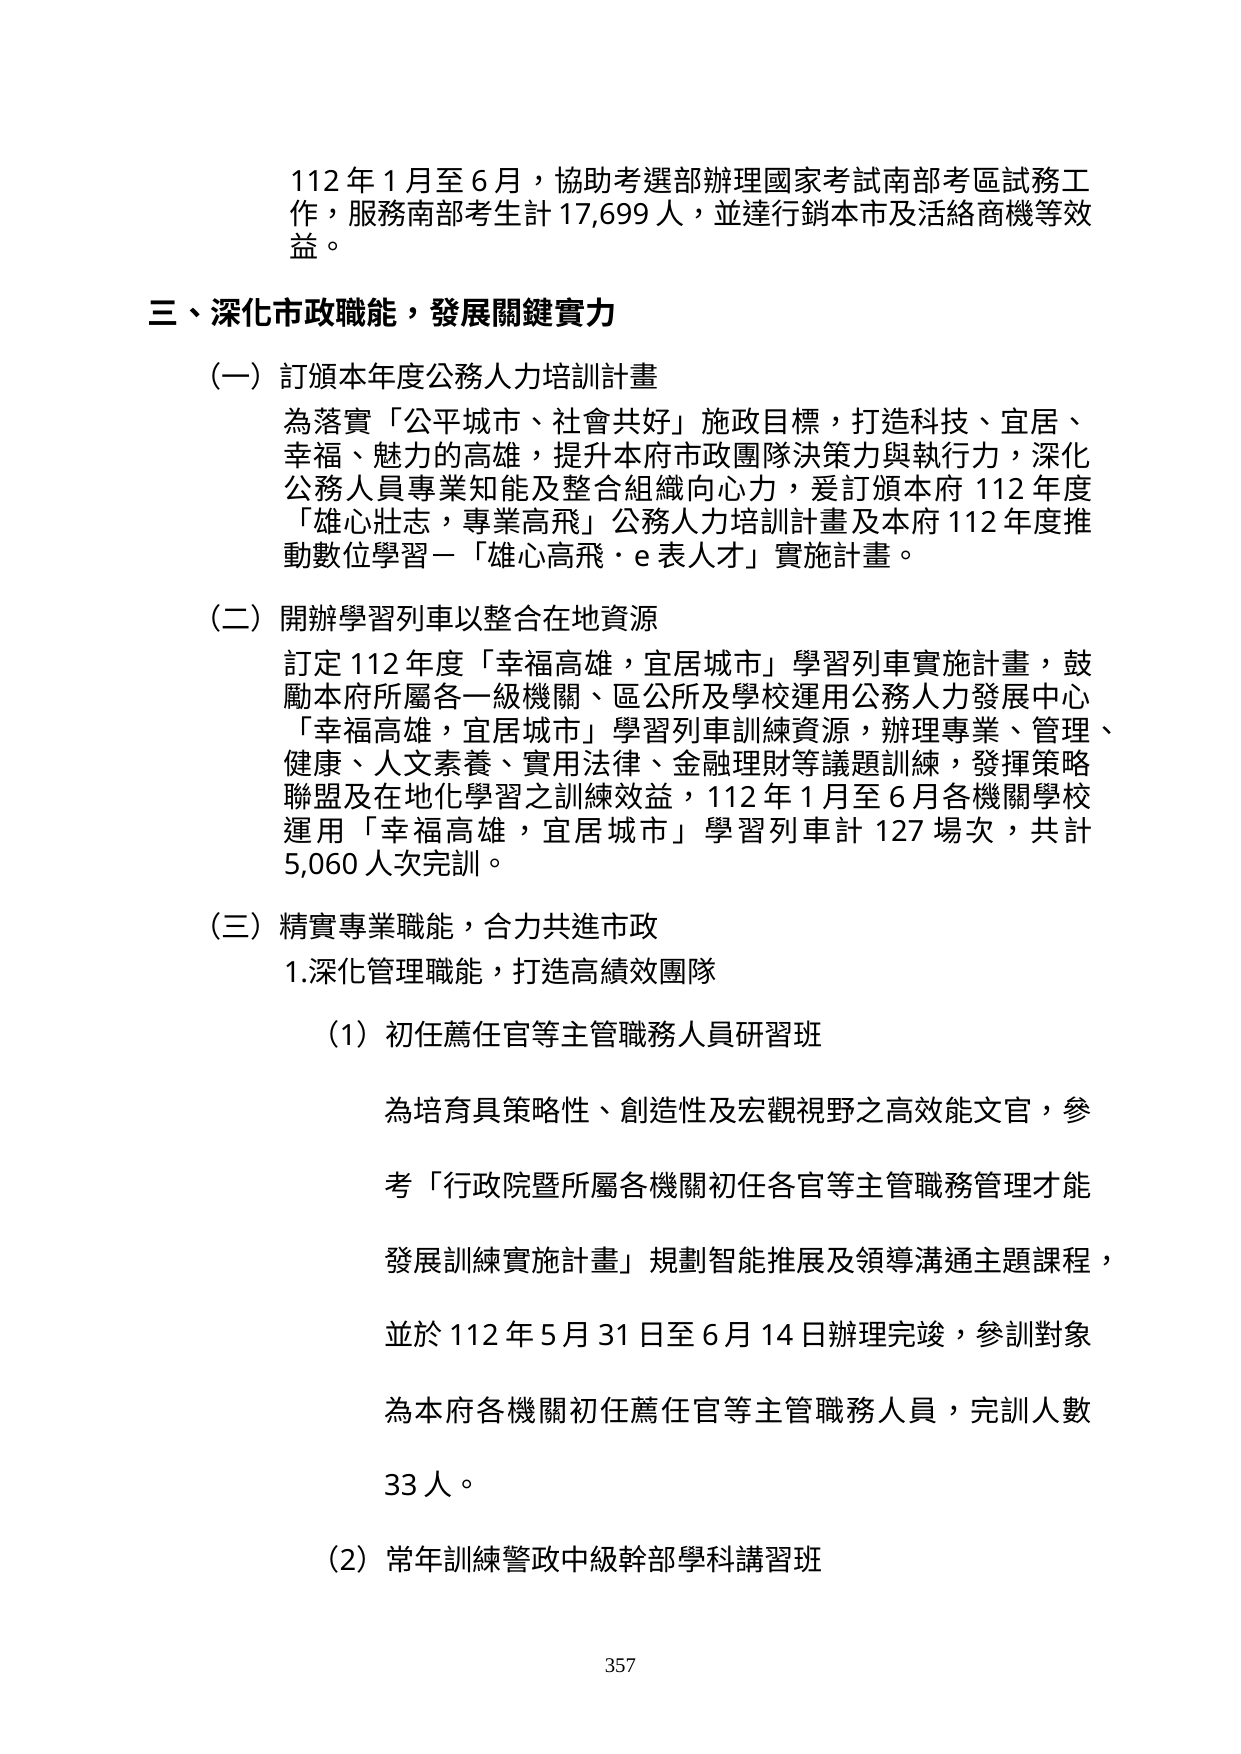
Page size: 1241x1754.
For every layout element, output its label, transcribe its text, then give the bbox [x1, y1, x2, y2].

text 訂定112年度「幸福高雄，宜居城市」學習列車實施計畫，鼓勵本府所屬各一級機關、區公所及學校運用公務人力發展中心「幸福高雄，宜居城市」學習列車訓練資源，辦理專業、管理、健康、人文素養、實用法律、金融理財等議題訓練，發揮策略聯盟及在地化學習之訓練效益，112年1月至6月各機關學校運用「幸福高雄，宜居城市」學習列車計127場次，共計5,060人次完訓。 [283, 648, 1092, 881]
text 三、深化市政職能，發展關鍵實力 [148, 298, 1092, 331]
text 1.深化管理職能，打造高績效團隊 [283, 956, 1092, 989]
text 為培育具策略性、創造性及宏觀視野之高效能文官，參考「行政院暨所屬各機關初任各官等主管職務管理才能發展訓練實施計畫」規劃智能推展及領導溝通主題課程，並於112年5月31日至6月14日辦理完竣，參訓對象為本府各機關初任薦任官等主管職務人員，完訓人數33人。 [384, 1064, 1092, 1514]
text （三）精實專業職能，合力共進市政 [162, 881, 1092, 956]
text （一）訂頒本年度公務人力培訓計畫 [162, 331, 1092, 406]
text 112年1月至6月，協助考選部辦理國家考試南部考區試務工作，服務南部考生計17,699人，並達行銷本市及活絡商機等效益。 [289, 164, 1092, 264]
text （2）常年訓練警政中級幹部學科講習班 [310, 1514, 1092, 1589]
text （1）初任薦任官等主管職務人員研習班 [281, 989, 1092, 1064]
text 為落實「公平城市、社會共好」施政目標，打造科技、宜居、幸福、魅力的高雄，提升本府市政團隊決策力與執行力，深化公務人員專業知能及整合組織向心力，爰訂頒本府112年度「雄心壯志，專業高飛」公務人力培訓計畫及本府112年度推動數位學習－「雄心高飛．e 表人才」實施計畫。 [283, 406, 1092, 573]
text （二）開辦學習列車以整合在地資源 [162, 573, 1092, 648]
